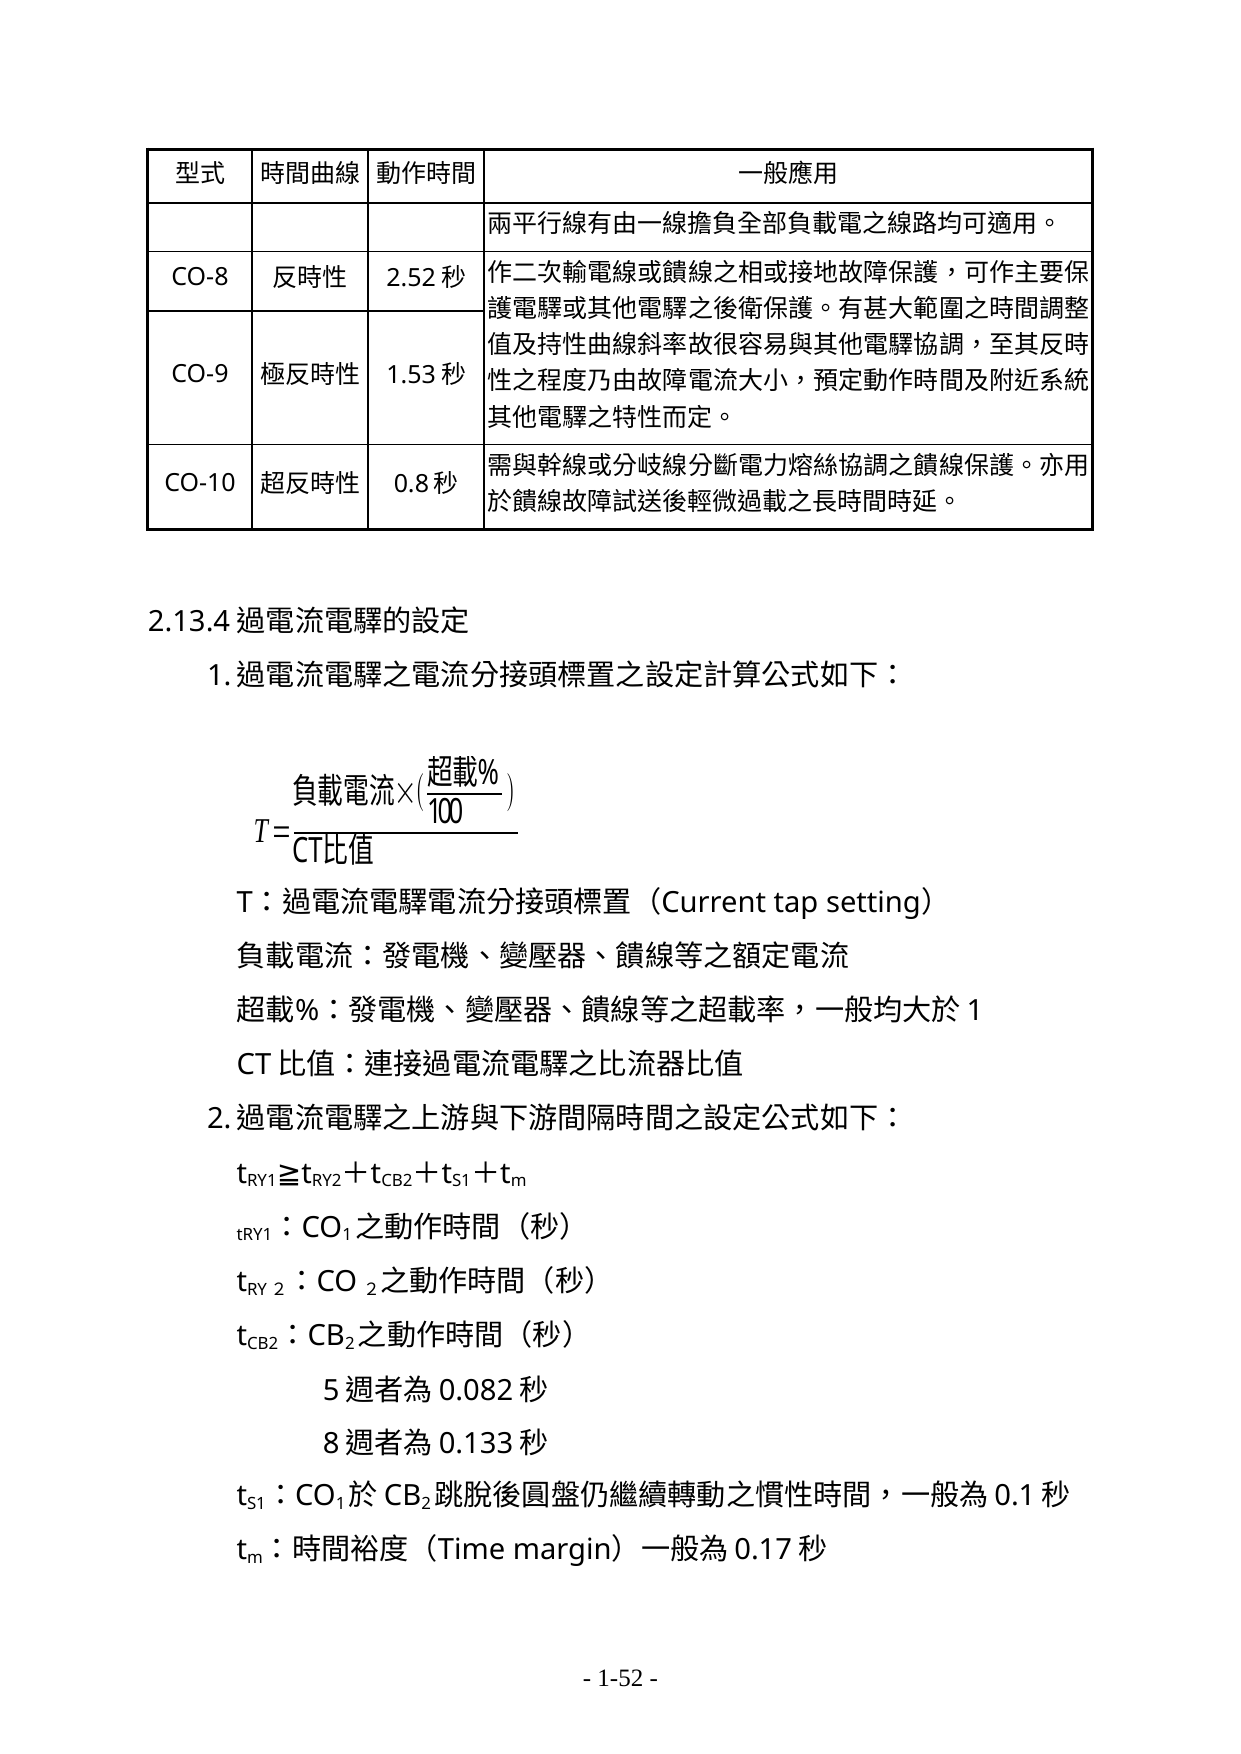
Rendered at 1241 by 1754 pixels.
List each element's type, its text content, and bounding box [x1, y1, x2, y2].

table_cell [369, 204, 483, 251]
table_cell CO-10 [149, 445, 251, 528]
text tm：時間裕度（Time margin）一般為0.17秒 [236, 1526, 1092, 1568]
table_cell [253, 204, 367, 251]
table_cell [149, 204, 251, 251]
text 負載電流：發電機、變壓器、饋線等之額定電流 [236, 933, 1092, 975]
table_cell 作二次輸電線或饋線之相或接地故障保護，可作主要保護電驛或其他電驛之後衛保護。有甚大範圍之時間調整值及持性曲線斜率故很容易與其他電驛協調，至其反時性之程度乃由故障電流大小，預定動作時間及附近系統其他電驛之特性而定。 [485, 252, 1091, 444]
text 超載%：發電機、變壓器、饋線等之超載率，一般均大於1 [236, 987, 1092, 1029]
table_cell 超反時性 [253, 445, 367, 528]
text CT比值：連接過電流電驛之比流器比值 [236, 1041, 1092, 1083]
table_cell 反時性 [253, 252, 367, 310]
text tRY２：CO２之動作時間（秒） [236, 1258, 1092, 1300]
table_cell 兩平行線有由一線擔負全部負載電之線路均可適用。 [485, 204, 1091, 251]
table_cell 2.52秒 [369, 252, 483, 310]
table_header 一般應用 [485, 151, 1091, 202]
table_header 型式 [149, 151, 251, 202]
text tRY1：CO1之動作時間（秒） [236, 1204, 1092, 1246]
text tS1：CO1於CB2跳脫後圓盤仍繼續轉動之慣性時間，一般為0.1秒 [236, 1472, 1092, 1514]
subtitle 1. 過電流電驛之電流分接頭標置之設定計算公式如下： [207, 652, 1092, 694]
text 5週者為0.082秒 [235, 1366, 1092, 1409]
table_cell 0.8秒 [369, 445, 483, 528]
table_header 時間曲線 [253, 151, 367, 202]
table_cell 需與幹線或分岐線分斷電力熔絲協調之饋線保護。亦用於饋線故障試送後輕微過載之長時間時延。 [485, 445, 1091, 528]
subtitle 2.13.4 過電流電驛的設定 [148, 598, 1092, 640]
text 8週者為0.133秒 [235, 1419, 1092, 1462]
subtitle 2. 過電流電驛之上游與下游間隔時間之設定公式如下： [207, 1096, 1092, 1137]
text T：過電流電驛電流分接頭標置（Current tap setting） [236, 879, 1092, 921]
text tCB2：CB2之動作時間（秒） [236, 1312, 1092, 1354]
table_header 動作時間 [369, 151, 483, 202]
table_cell 極反時性 [253, 312, 367, 444]
table_cell 1.53秒 [369, 312, 483, 444]
table_cell CO-9 [149, 312, 251, 444]
text tRY1≧tRY2＋tCB2＋tS1＋tm [236, 1150, 1092, 1191]
table_cell CO-8 [149, 252, 251, 310]
